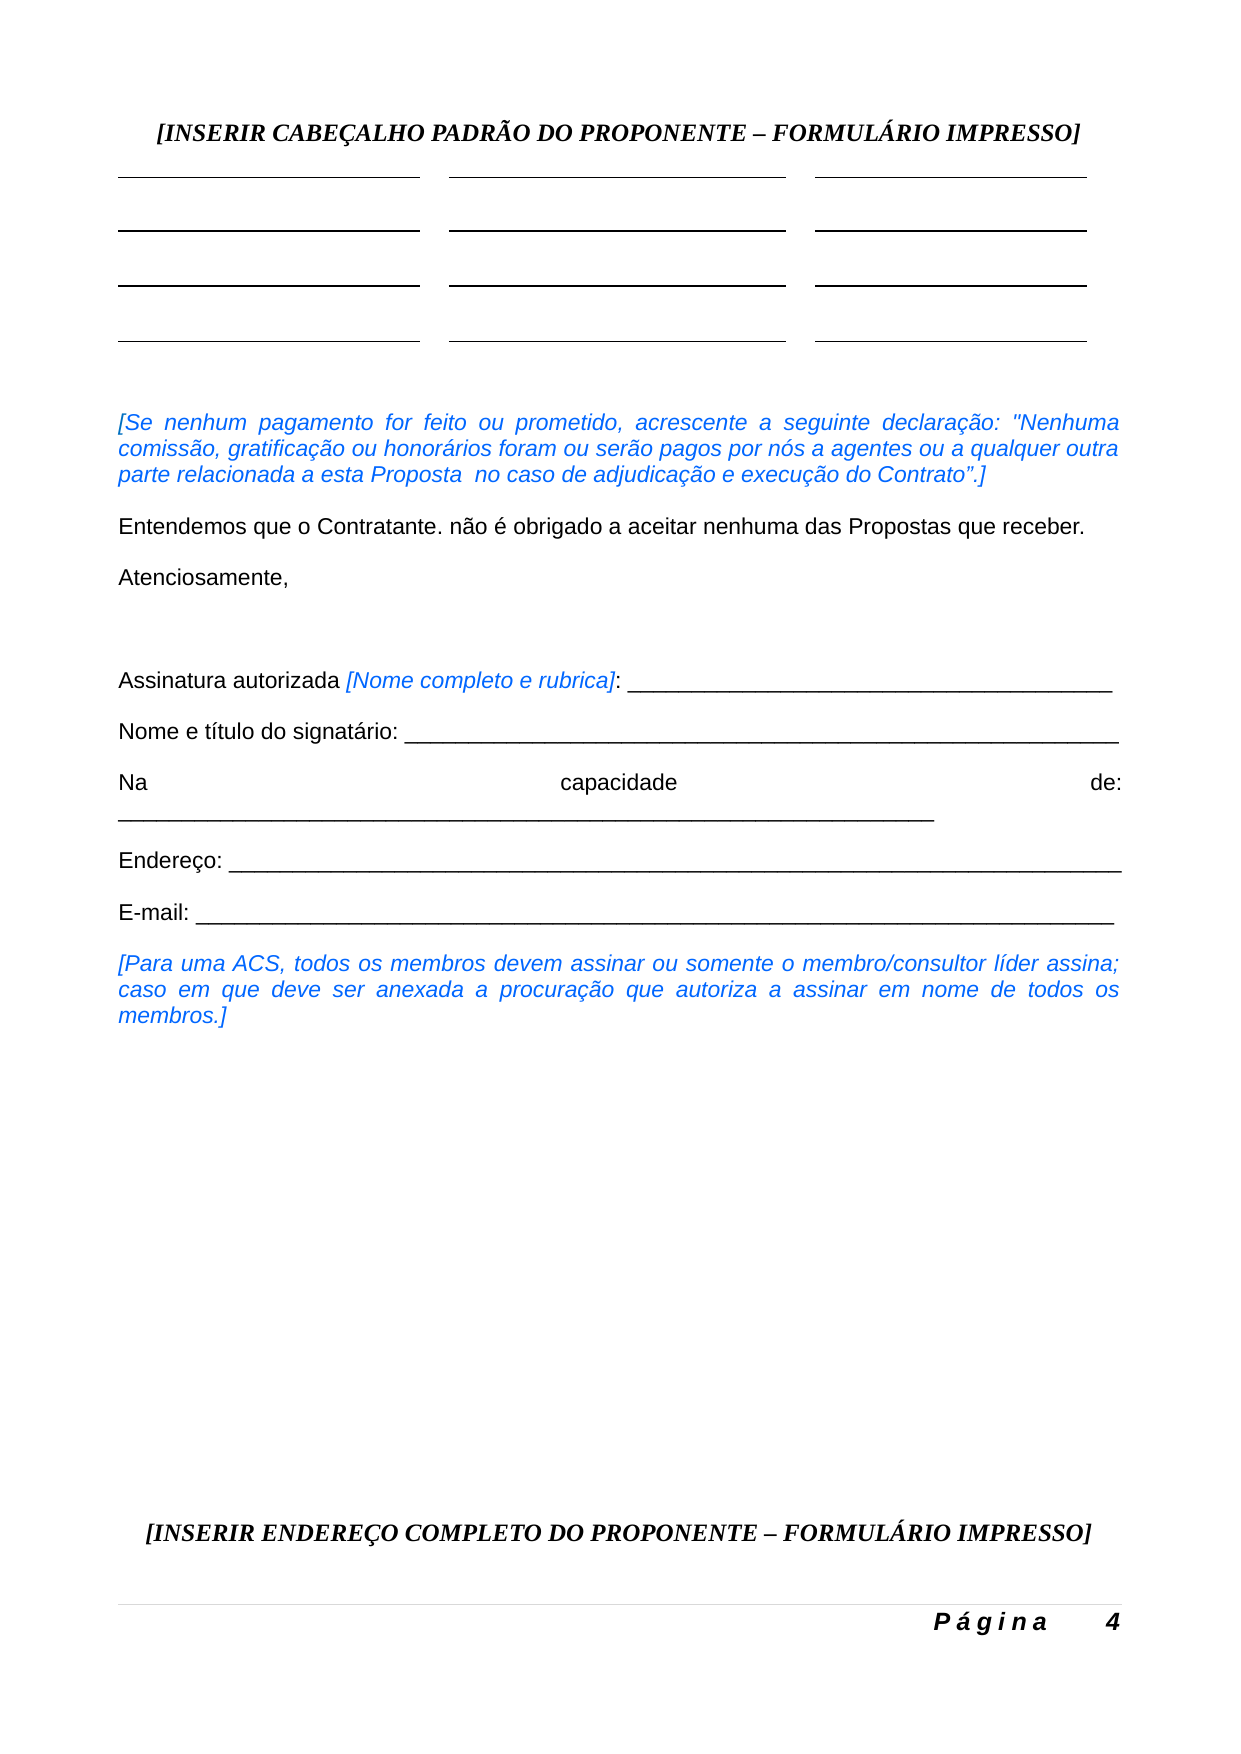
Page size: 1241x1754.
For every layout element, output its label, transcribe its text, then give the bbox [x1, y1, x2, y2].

text Atenciosamente, [118, 564, 1122, 590]
table_cell [449, 178, 786, 230]
table_cell [118, 178, 420, 230]
table_cell [449, 232, 786, 285]
text Nome e título do signatário: ________________________________________________________ [118, 718, 1122, 744]
table_cell [118, 232, 420, 285]
table_cell [815, 287, 1087, 341]
table_cell [420, 230, 449, 285]
text [Para uma ACS, todos os membros devem assinar ou somente o membro/consultor líder assina; caso em que deve ser anexada a procuração que autoriza a assinar em nome de todos os membros.] [118, 950, 1122, 1029]
table_cell [815, 232, 1087, 285]
table_cell [786, 285, 815, 341]
table_cell [420, 176, 449, 230]
table_cell [786, 230, 815, 285]
text E-mail: ________________________________________________________________________ [118, 898, 1122, 925]
table_cell [449, 287, 786, 341]
table_cell [815, 178, 1087, 230]
text Na capacidade de: ________________________________________________________________ [118, 769, 1122, 822]
text Endereço: ______________________________________________________________________ [118, 847, 1122, 873]
text Assinatura autorizada [Nome completo e rubrica]: ______________________________________ [118, 667, 1122, 693]
table_cell [786, 176, 815, 230]
text Entendemos que o Contratante. não é obrigado a aceitar nenhuma das Propostas que receber. [118, 513, 1122, 539]
table_cell [420, 285, 449, 341]
table_cell [118, 287, 420, 341]
text [Se nenhum pagamento for feito ou prometido, acrescente a seguinte declaração: "Nenhuma comissão, gratificação ou honorários foram ou serão pagos por nós a agentes ou a qualquer outra parte relacionada a esta Proposta no caso de adjudicação e execução do Contrato”.] [118, 408, 1122, 488]
